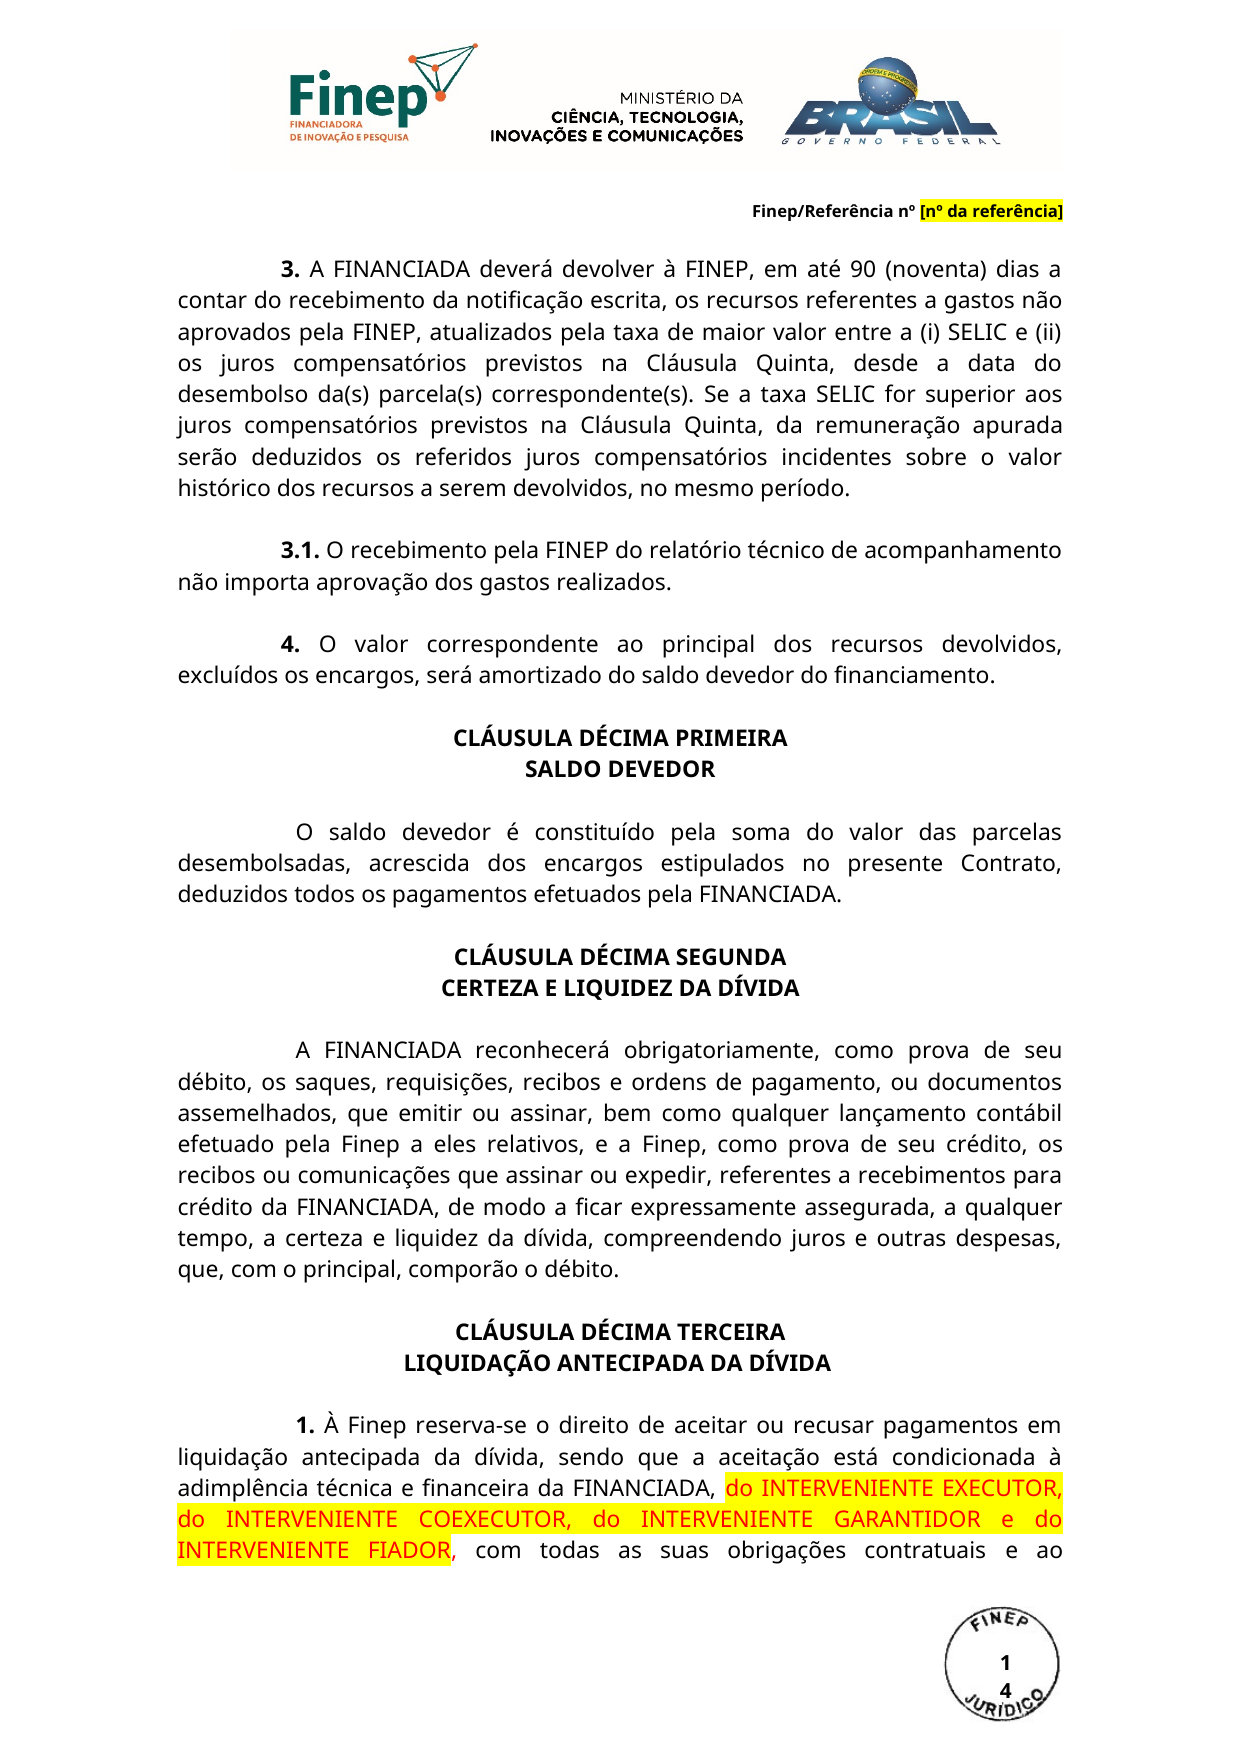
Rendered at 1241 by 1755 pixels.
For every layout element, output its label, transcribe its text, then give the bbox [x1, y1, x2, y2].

subtitle CERTEZA E LIQUIDEZ DA DÍVIDA [177, 972, 1063, 1003]
text CLÁUSULA DÉCIMA SEGUNDA [177, 941, 1063, 972]
text A FINANCIADA reconhecerá obrigatoriamente, como prova de seu débito, os saques, requisições, recibos e ordens de pagamento, ou documentos assemelhados, que emitir ou assinar, bem como qualquer lançamento contábil efetuado pela Finep a eles relativos, e a Finep, como prova de seu crédito, os recibos ou comunicações que assinar ou expedir, referentes a recebimentos para crédito da FINANCIADA, de modo a ficar expressamente assegurada, a qualquer tempo, a certeza e liquidez da dívida, compreendendo juros e outras despesas, que, com o principal, comporão o débito. [177, 1034, 1063, 1284]
text 4. O valor correspondente ao principal dos recursos devolvidos, excluídos os encargos, será amortizado do saldo devedor do financiamento. [177, 628, 1063, 691]
text CLÁUSULA DÉCIMA PRIMEIRA [177, 722, 1063, 753]
text LIQUIDAÇÃO ANTECIPADA DA DÍVIDA [177, 1347, 1063, 1378]
text O saldo devedor é constituído pela soma do valor das parcelas desembolsadas, acrescida dos encargos estipulados no presente Contrato, deduzidos todos os pagamentos efetuados pela FINANCIADA. [177, 816, 1063, 909]
text CLÁUSULA DÉCIMA TERCEIRA [177, 1316, 1063, 1347]
text 3. A FINANCIADA deverá devolver à FINEP, em até 90 (noventa) dias a contar do recebimento da notificação escrita, os recursos referentes a gastos não aprovados pela FINEP, atualizados pela taxa de maior valor entre a (i) SELIC e (ii) os juros compensatórios previstos na Cláusula Quinta, desde a data do desembolso da(s) parcela(s) correspondente(s). Se a taxa SELIC for superior aos juros compensatórios previstos na Cláusula Quinta, da remuneração apurada serão deduzidos os referidos juros compensatórios incidentes sobre o valor histórico dos recursos a serem devolvidos, no mesmo período. [177, 253, 1063, 503]
subtitle SALDO DEVEDOR [177, 753, 1063, 784]
text 3.1. O recebimento pela FINEP do relatório técnico de acompanhamento não importa aprovação dos gastos realizados. [177, 534, 1063, 597]
text 1. À Finep reserva-se o direito de aceitar ou recusar pagamentos em liquidação antecipada da dívida, sendo que a aceitação está condicionada à adimplência técnica e financeira da FINANCIADA, do INTERVENIENTE EXECUTOR, do INTERVENIENTE COEXECUTOR, do INTERVENIENTE GARANTIDOR e do INTERVENIENTE FIADOR, com todas as suas obrigações contratuais e ao [177, 1409, 1063, 1566]
